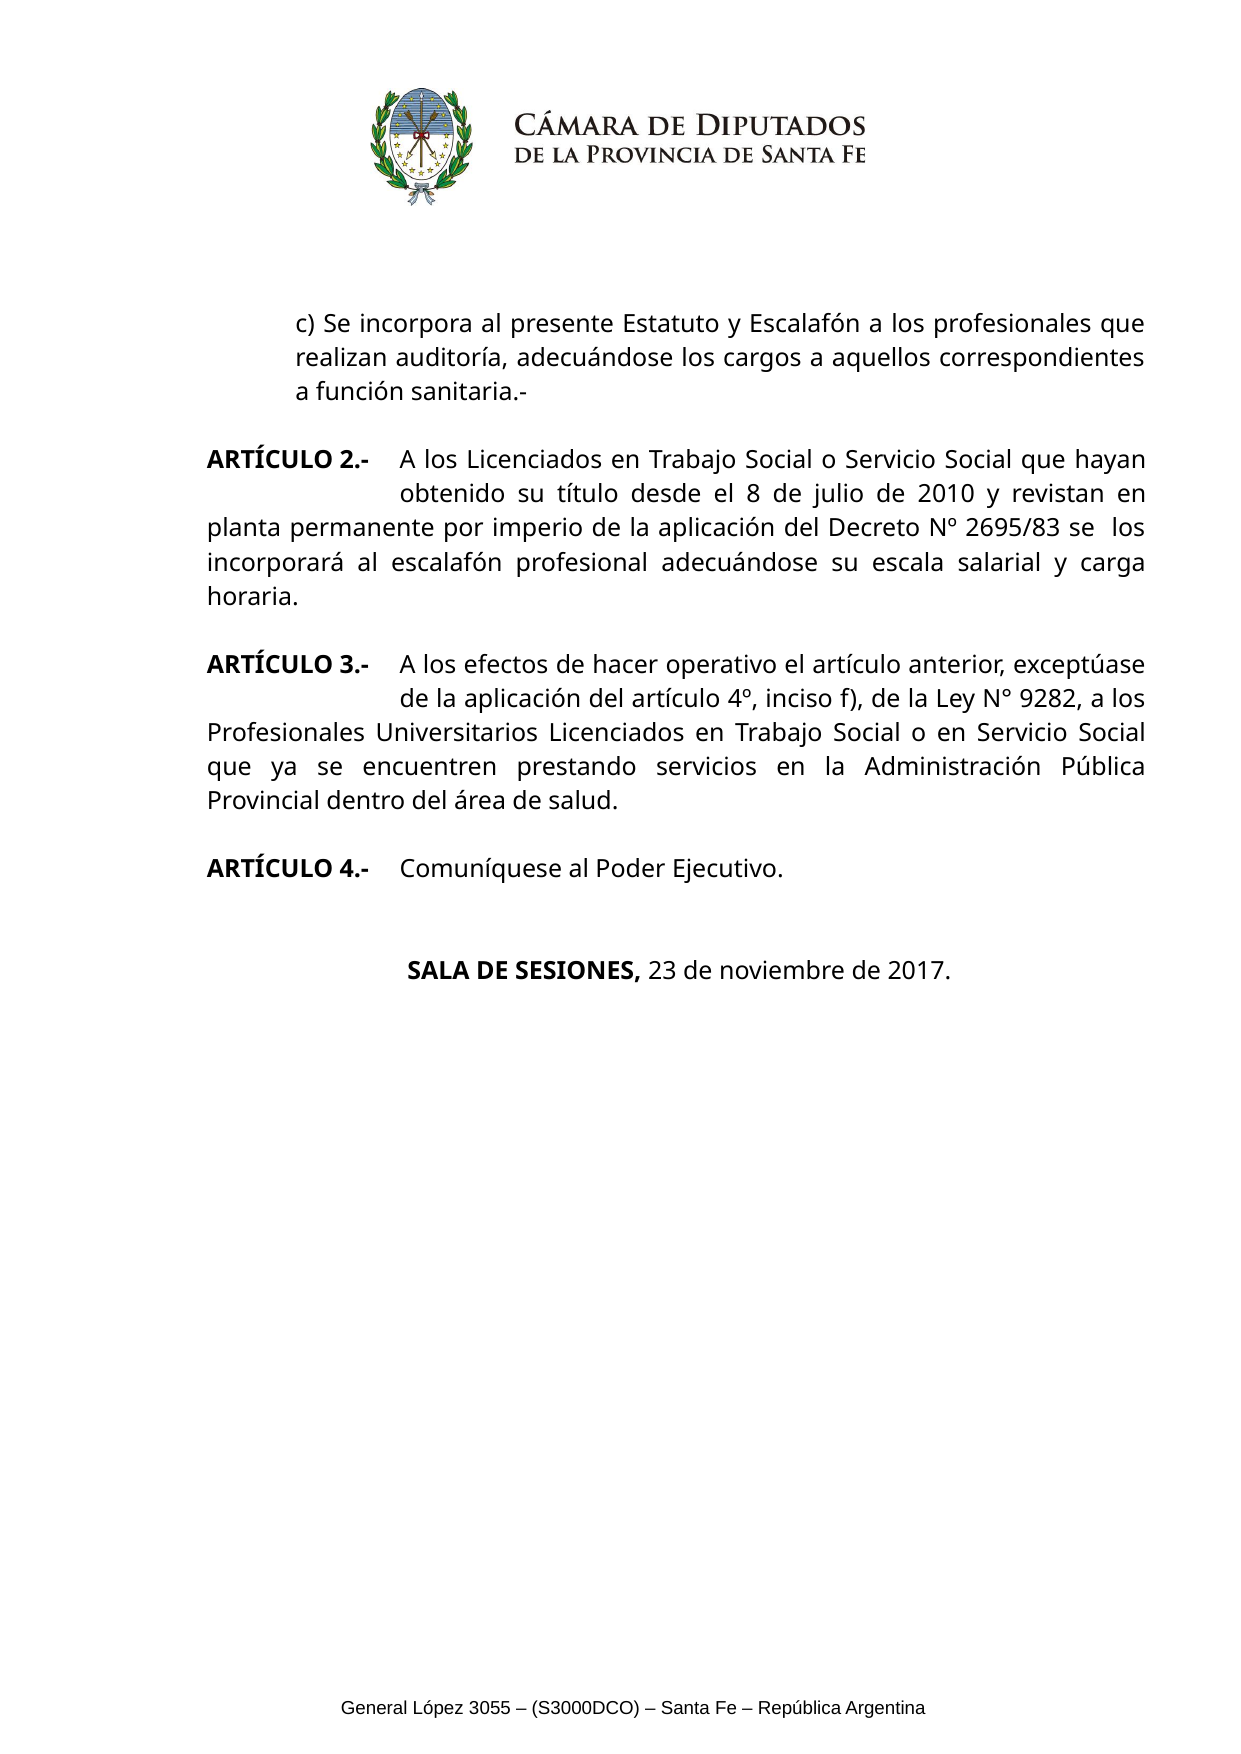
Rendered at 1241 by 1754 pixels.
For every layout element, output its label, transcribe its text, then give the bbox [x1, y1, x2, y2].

text A los efectos de hacer operativo el artículo anterior, exceptúase de la aplicación del artículo 4º, inciso f), de la Ley N° 9282, a los Profesionales Universitarios Licenciados en Trabajo Social o en Servicio Social que ya se encuentren prestando servicios en la Administración Pública Provincial dentro del área de salud. [207, 646, 1147, 817]
text c) Se incorpora al presente Estatuto y Escalafón a los profesionales que realizan auditoría, adecuándose los cargos a aquellos correspondientes a función sanitaria.- [295, 306, 1146, 408]
text A los Licenciados en Trabajo Social o Servicio Social que hayan obtenido su título desde el 8 de julio de 2010 y revistan en planta permanente por imperio de la aplicación del Decreto Nº 2695/83 se los incorporará al escalafón profesional adecuándose su escala salarial y carga horaria. [207, 442, 1147, 612]
text SALA DE SESIONES, 23 de noviembre de 2017. [207, 953, 1152, 987]
table_header ARTÍCULO 2.- [207, 442, 399, 492]
picture [370, 88, 866, 210]
text Comuníquese al Poder Ejecutivo. [399, 851, 1152, 885]
table_header ARTÍCULO 3.- [207, 646, 399, 697]
table_header ARTÍCULO 4.- [207, 851, 399, 901]
